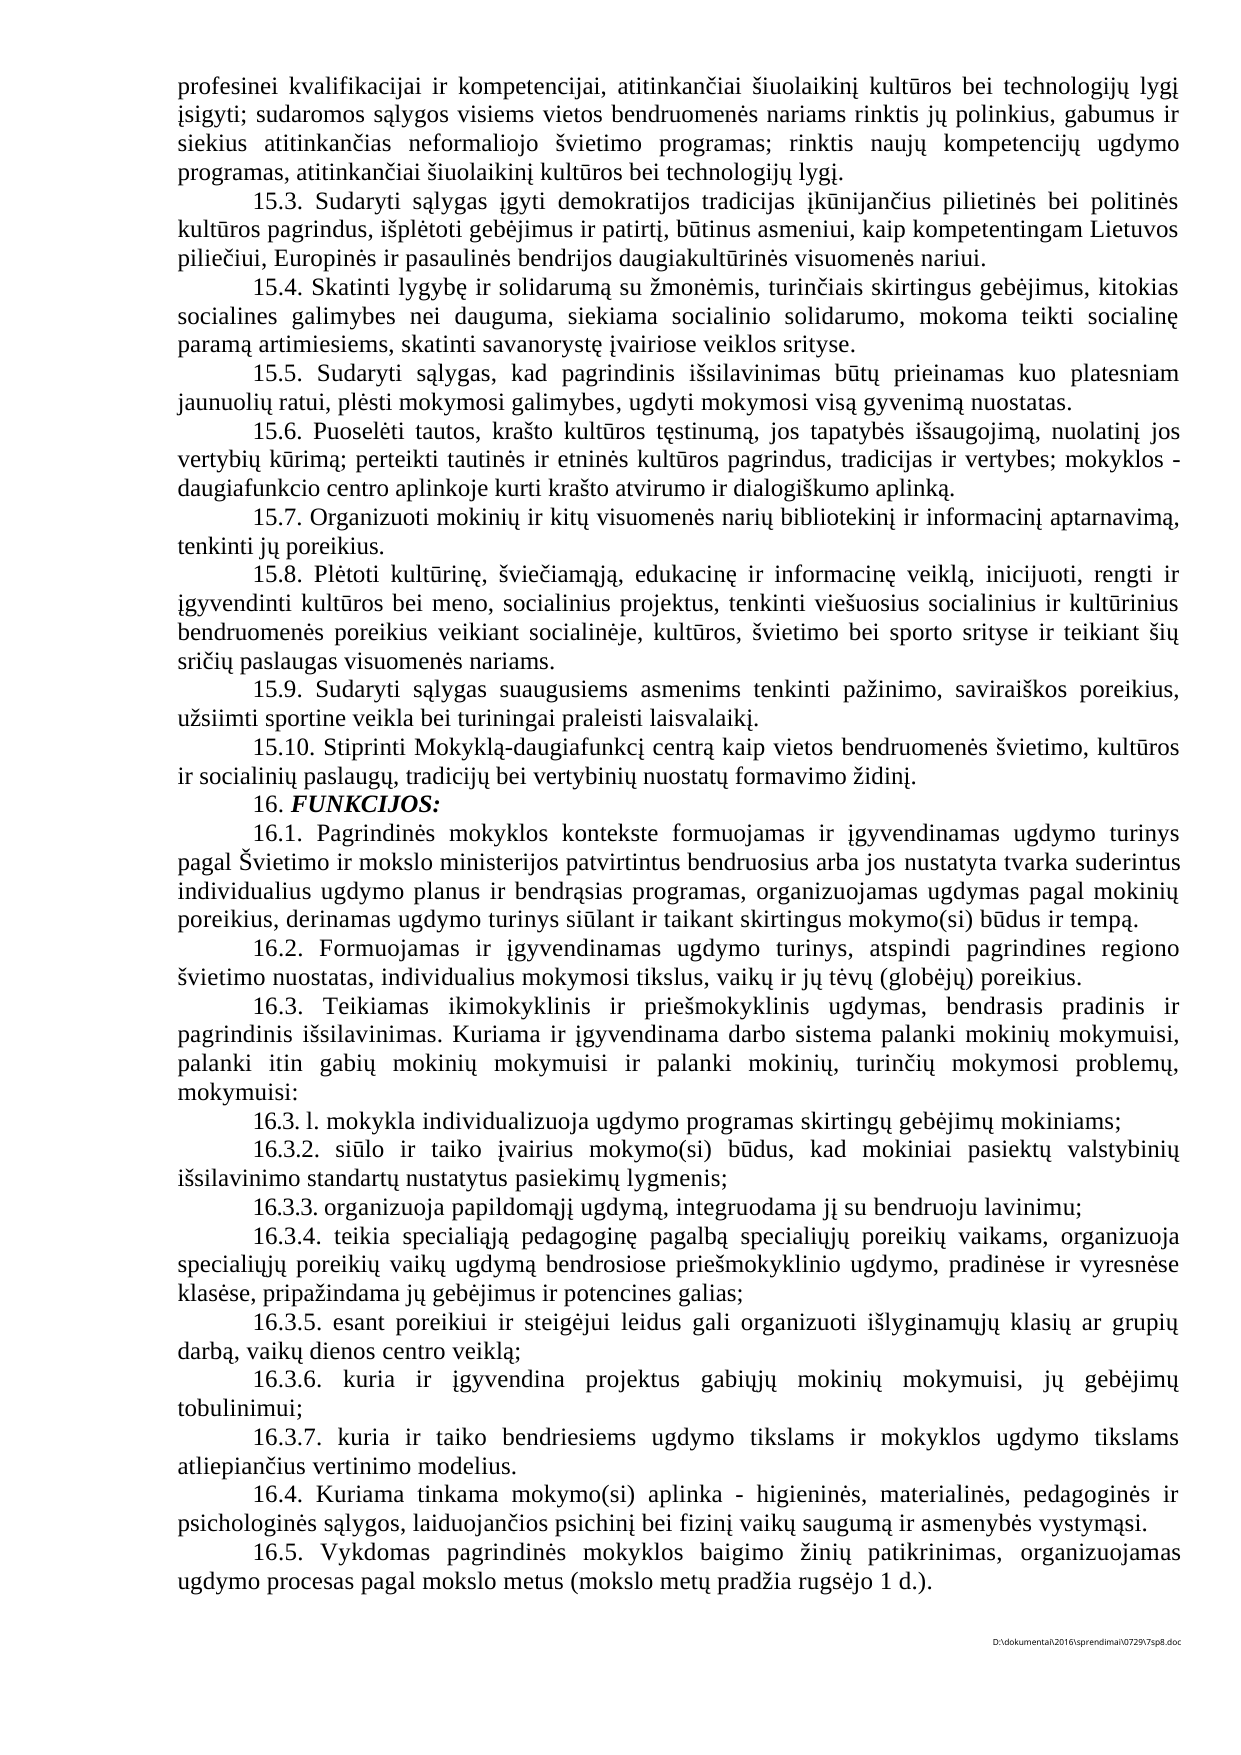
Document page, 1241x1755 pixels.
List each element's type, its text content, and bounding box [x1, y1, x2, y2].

text 16. FUNKCIJOS: [177, 789, 1181, 818]
text 16.3.6. kuria ir įgyvendina projektus gabiųjų mokinių mokymuisi, jų gebėjimų tobulinimui; [177, 1364, 1181, 1422]
text 16.1. Pagrindinės mokyklos kontekste formuojamas ir įgyvendinamas ugdymo turinys pagal Švietimo ir mokslo ministerijos patvirtintus bendruosius arba jos nustatyta tvarka suderintus individualius ugdymo planus ir bendrąsias programas, organizuojamas ugdymas pagal mokinių poreikius, derinamas ugdymo turinys siūlant ir taikant skirtingus mokymo(si) būdus ir tempą. [177, 818, 1181, 933]
text 15.5. Sudaryti sąlygas, kad pagrindinis išsilavinimas būtų prieinamas kuo platesniam jaunuolių ratui, plėsti mokymosi galimybes, ugdyti mokymosi visą gyvenimą nuostatas. [177, 358, 1181, 416]
text 16.2. Formuojamas ir įgyvendinamas ugdymo turinys, atspindi pagrindines regiono švietimo nuostatas, individualius mokymosi tikslus, vaikų ir jų tėvų (globėjų) poreikius. [177, 933, 1181, 991]
text 15.9. Sudaryti sąlygas suaugusiems asmenims tenkinti pažinimo, saviraiškos poreikius, užsiimti sportine veikla bei turiningai praleisti laisvalaikį. [177, 674, 1181, 732]
text 16.3.4. teikia specialiąją pedagoginę pagalbą specialiųjų poreikių vaikams, organizuoja specialiųjų poreikių vaikų ugdymą bendrosiose priešmokyklinio ugdymo, pradinėse ir vyresnėse klasėse, pripažindama jų gebėjimus ir potencines galias; [177, 1221, 1181, 1307]
text 16.3. l. mokykla individualizuoja ugdymo programas skirtingų gebėjimų mokiniams; [177, 1106, 1181, 1134]
text 16.4. Kuriama tinkama mokymo(si) aplinka - higieninės, materialinės, pedagoginės ir psichologinės sąlygos, laiduojančios psichinį bei fizinį vaikų saugumą ir asmenybės vystymąsi. [177, 1479, 1181, 1537]
text 15.10. Stiprinti Mokyklą-daugiafunkcį centrą kaip vietos bendruomenės švietimo, kultūros ir socialinių paslaugų, tradicijų bei vertybinių nuostatų formavimo židinį. [177, 732, 1181, 789]
text 16.5. Vykdomas pagrindinės mokyklos baigimo žinių patikrinimas, organizuojamas ugdymo procesas pagal mokslo metus (mokslo metų pradžia rugsėjo 1 d.). [177, 1537, 1181, 1594]
text 15.7. Organizuoti mokinių ir kitų visuomenės narių bibliotekinį ir informacinį aptarnavimą, tenkinti jų poreikius. [177, 502, 1181, 559]
text 16.3.7. kuria ir taiko bendriesiems ugdymo tikslams ir mokyklos ugdymo tikslams atliepiančius vertinimo modelius. [177, 1422, 1181, 1479]
text 15.6. Puoselėti tautos, krašto kultūros tęstinumą, jos tapatybės išsaugojimą, nuolatinį jos vertybių kūrimą; perteikti tautinės ir etninės kultūros pagrindus, tradicijas ir vertybes; mokyklos - daugiafunkcio centro aplinkoje kurti krašto atvirumo ir dialogiškumo aplinką. [177, 416, 1181, 502]
text 16.3.3. organizuoja papildomąjį ugdymą, integruodama jį su bendruoju lavinimu; [177, 1192, 1181, 1221]
text 15.8. Plėtoti kultūrinę, šviečiamąją, edukacinę ir informacinę veiklą, inicijuoti, rengti ir įgyvendinti kultūros bei meno, socialinius projektus, tenkinti viešuosius socialinius ir kultūrinius bendruomenės poreikius veikiant socialinėje, kultūros, švietimo bei sporto srityse ir teikiant šių sričių paslaugas visuomenės nariams. [177, 559, 1181, 674]
text 16.3.2. siūlo ir taiko įvairius mokymo(si) būdus, kad mokiniai pasiektų valstybinių išsilavinimo standartų nustatytus pasiekimų lygmenis; [177, 1134, 1181, 1192]
text 16.3.5. esant poreikiui ir steigėjui leidus gali organizuoti išlyginamųjų klasių ar grupių darbą, vaikų dienos centro veiklą; [177, 1307, 1181, 1364]
text profesinei kvalifikacijai ir kompetencijai, atitinkančiai šiuolaikinį kultūros bei technologijų lygį įsigyti; sudaromos sąlygos visiems vietos bendruomenės nariams rinktis jų polinkius, gabumus ir siekius atitinkančias neformaliojo švietimo programas; rinktis naujų kompetencijų ugdymo programas, atitinkančiai šiuolaikinį kultūros bei technologijų lygį. [177, 71, 1181, 186]
text 15.3. Sudaryti sąlygas įgyti demokratijos tradicijas įkūnijančius pilietinės bei politinės kultūros pagrindus, išplėtoti gebėjimus ir patirtį, būtinus asmeniui, kaip kompetentingam Lietuvos piliečiui, Europinės ir pasaulinės bendrijos daugiakultūrinės visuomenės nariui. [177, 186, 1181, 272]
text 15.4. Skatinti lygybę ir solidarumą su žmonėmis, turinčiais skirtingus gebėjimus, kitokias socialines galimybes nei dauguma, siekiama socialinio solidarumo, mokoma teikti socialinę paramą artimiesiems, skatinti savanorystę įvairiose veiklos srityse. [177, 272, 1181, 358]
text 16.3. Teikiamas ikimokyklinis ir priešmokyklinis ugdymas, bendrasis pradinis ir pagrindinis išsilavinimas. Kuriama ir įgyvendinama darbo sistema palanki mokinių mokymuisi, palanki itin gabių mokinių mokymuisi ir palanki mokinių, turinčių mokymosi problemų, mokymuisi: [177, 991, 1181, 1106]
